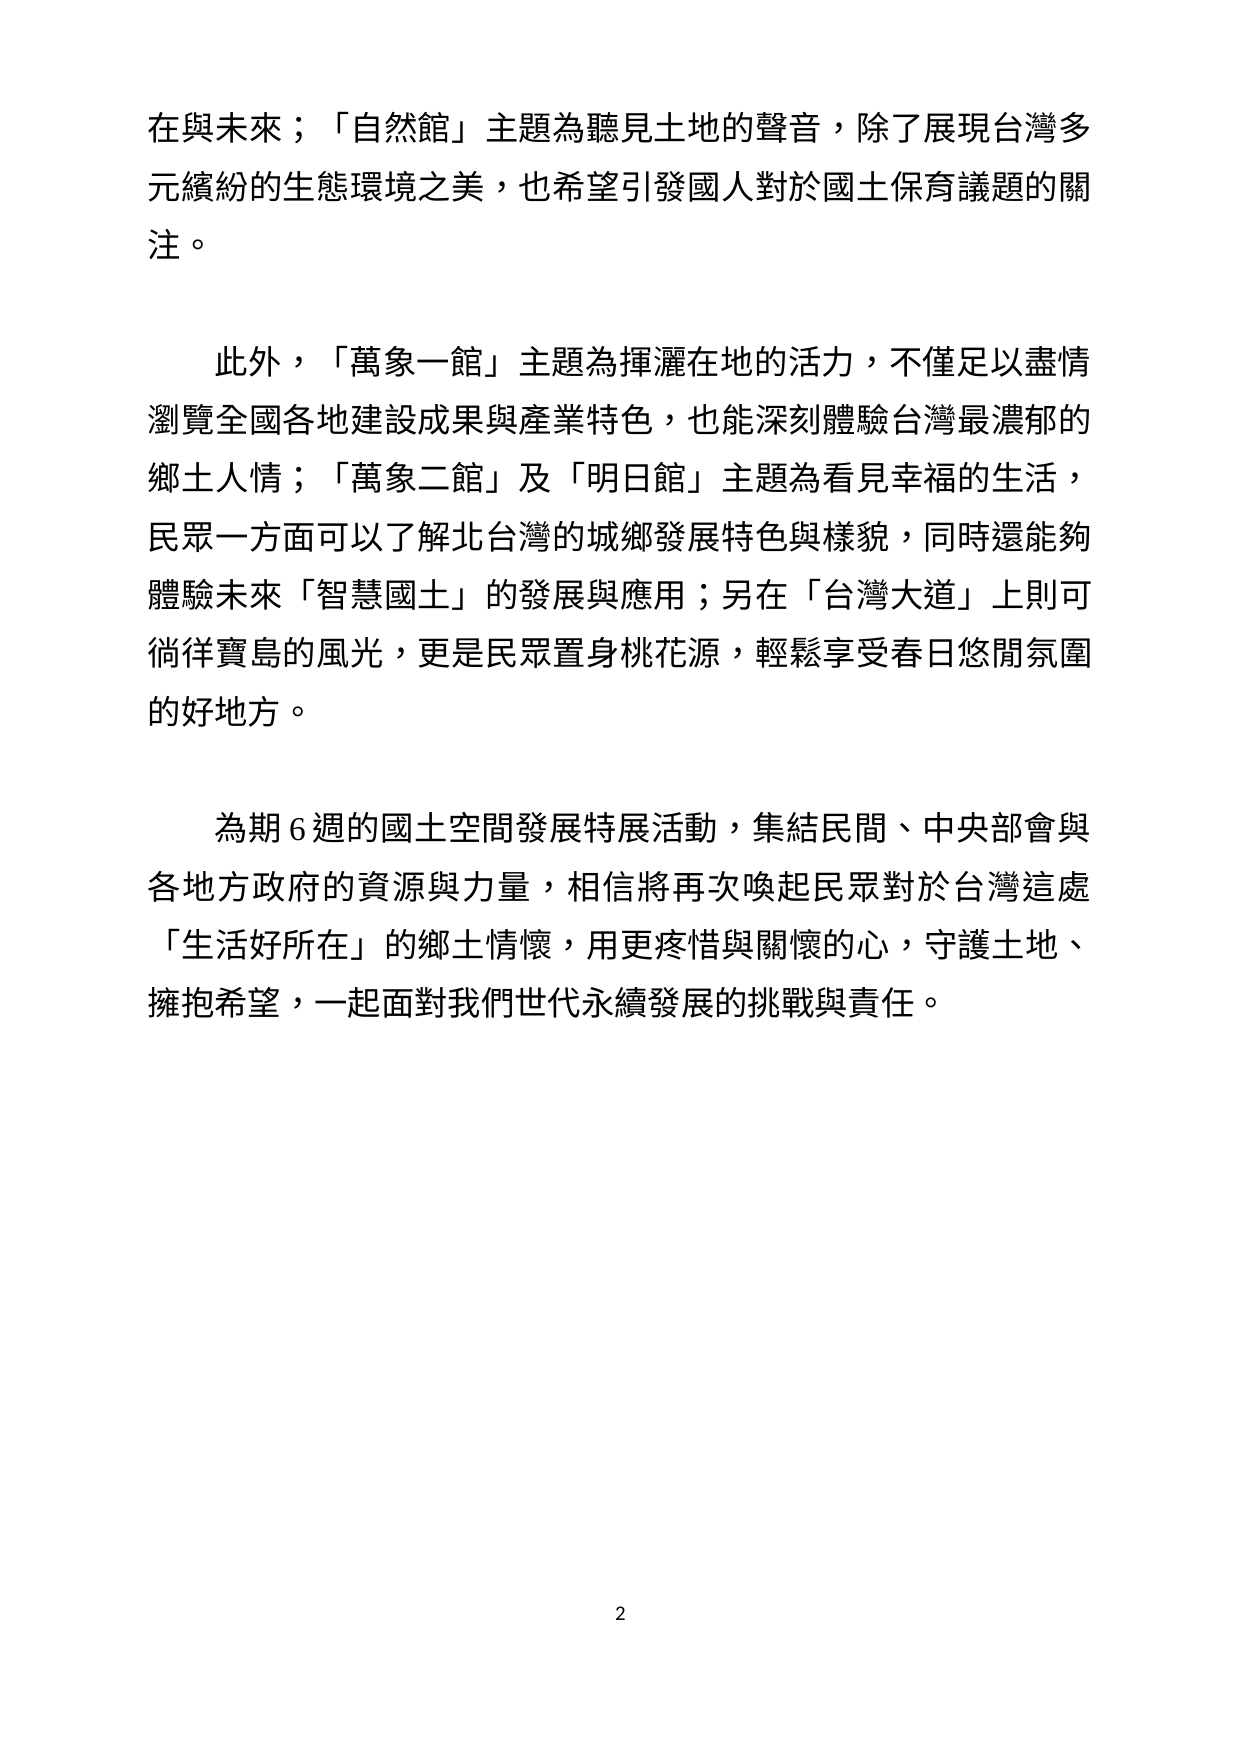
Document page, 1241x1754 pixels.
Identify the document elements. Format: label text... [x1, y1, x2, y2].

text 在與未來；「自然館」主題為聽見土地的聲音，除了展現台灣多元繽紛的生態環境之美，也希望引發國人對於國土保育議題的關注。 [148, 94, 1092, 269]
text 此外，「萬象一館」主題為揮灑在地的活力，不僅足以盡情瀏覽全國各地建設成果與產業特色，也能深刻體驗台灣最濃郁的鄉土人情；「萬象二館」及「明日館」主題為看見幸福的生活，民眾一方面可以了解北台灣的城鄉發展特色與樣貌，同時還能夠體驗未來「智慧國土」的發展與應用；另在「台灣大道」上則可徜徉寶島的風光，更是民眾置身桃花源，輕鬆享受春日悠閒氛圍的好地方。 [148, 327, 1092, 736]
text 為期6週的國土空間發展特展活動，集結民間、中央部會與各地方政府的資源與力量，相信將再次喚起民眾對於台灣這處「生活好所在」的鄉土情懷，用更疼惜與關懷的心，守護土地、擁抱希望，一起面對我們世代永續發展的挑戰與責任。 [148, 794, 1092, 1027]
